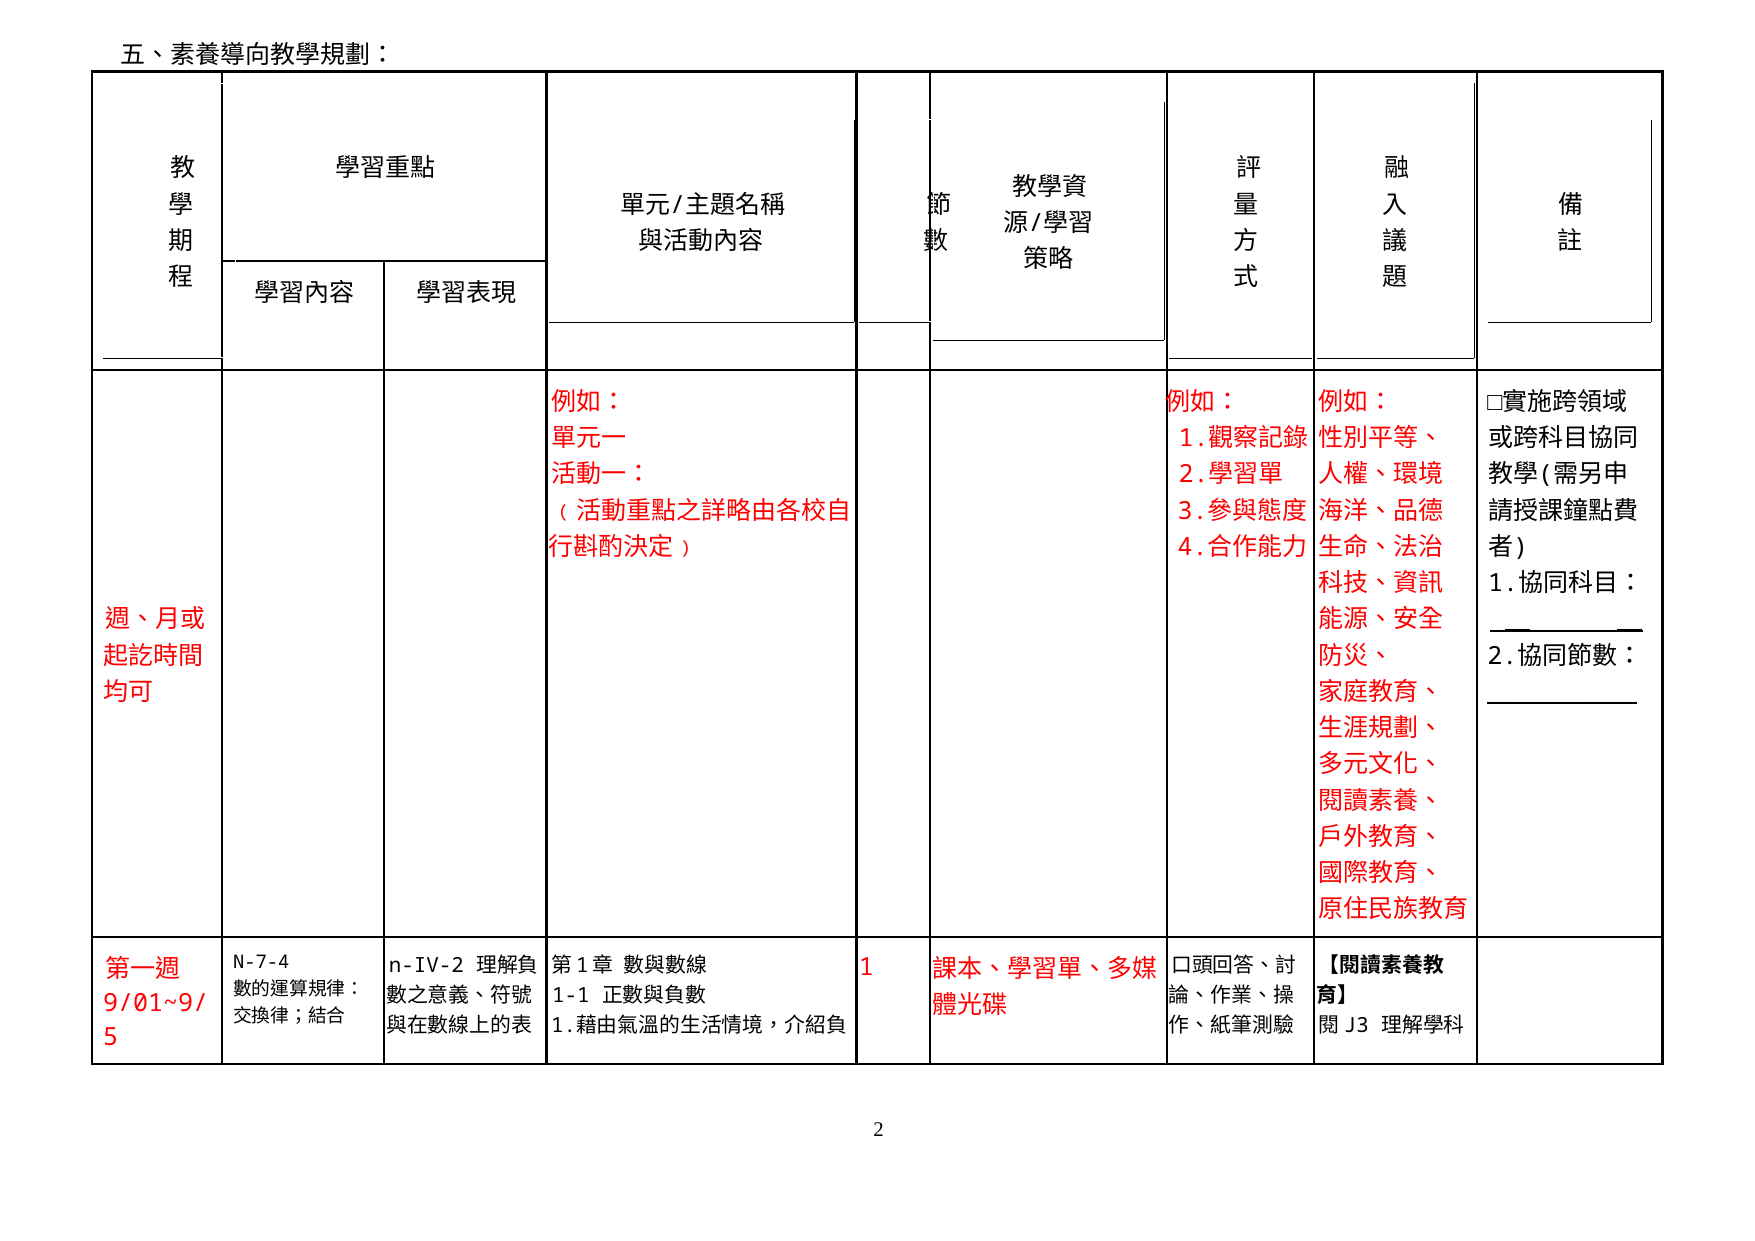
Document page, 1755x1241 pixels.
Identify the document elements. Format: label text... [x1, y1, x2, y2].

table_header 節數 [860, 120, 929, 321]
table_header 節數 [858, 73, 929, 119]
table_cell 1 [858, 938, 929, 1063]
table_cell [223, 371, 383, 936]
table_cell 口頭回答、討論、作業、操作、紙筆測驗 [1168, 938, 1313, 1063]
table_header 單元/主題名稱與活動內容 [548, 120, 855, 369]
table_cell 學習表現 [385, 262, 545, 369]
table_cell 第一週 9/01~9/5 [93, 938, 221, 1063]
table_cell 學習內容 [223, 262, 383, 369]
table_cell 例如： 單元一 活動一： ﹙活動重點之詳略由各校自行斟酌決定﹚ [548, 371, 855, 936]
table_cell n-IV-2 理解負數之意義、符號與在數線上的表 [385, 938, 545, 1063]
table_header 備註 [1478, 73, 1661, 369]
table_cell 例如： 1.觀察記錄 2.學習單 3.參與態度 4.合作能力 [1168, 371, 1313, 936]
table_cell [385, 371, 545, 936]
table_cell [1478, 938, 1661, 1063]
table_header 節數 [858, 120, 929, 369]
table_header 教學期程 [93, 73, 221, 369]
table_cell 第1章 數與數線 1-1 正數與負數 1.藉由氣溫的生活情境，介紹負 [548, 938, 855, 1063]
table_cell 例如： 性別平等、 人權、環境 海洋、品德 生命、法治 科技、資訊 能源、安全 防災、 家庭教育、 生涯規劃、 多元文化、 閱讀素養、 戶外教育、 國際教育、 原住民族教育 [1315, 371, 1476, 936]
table_cell [858, 371, 929, 936]
table_cell 【閱讀素養教育】 閱J3 理解學科 [1315, 938, 1476, 1063]
table_header 評量方式 [1168, 73, 1313, 369]
table_cell 週、月或起訖時間均可 [93, 371, 221, 936]
table_cell 課本、學習單、多媒體光碟 [931, 938, 1166, 1063]
table_cell [931, 371, 1166, 936]
table_header [548, 73, 855, 120]
table_header 融入議題 [1315, 73, 1476, 369]
text 五、素養導向教學規劃： [118, 34, 1636, 70]
table_cell N-7-4 數的運算規律：交換律；結合 [223, 938, 383, 1063]
table_header 學習重點 [223, 73, 545, 260]
table_cell □實施跨領域或跨科目協同教學(需另申請授課鐘點費者) 1.協同科目： ＿ ＿ 2.協同節數： ＿ ＿＿ [1478, 371, 1661, 936]
table_header 教學資源/學習策略 [931, 73, 1166, 369]
